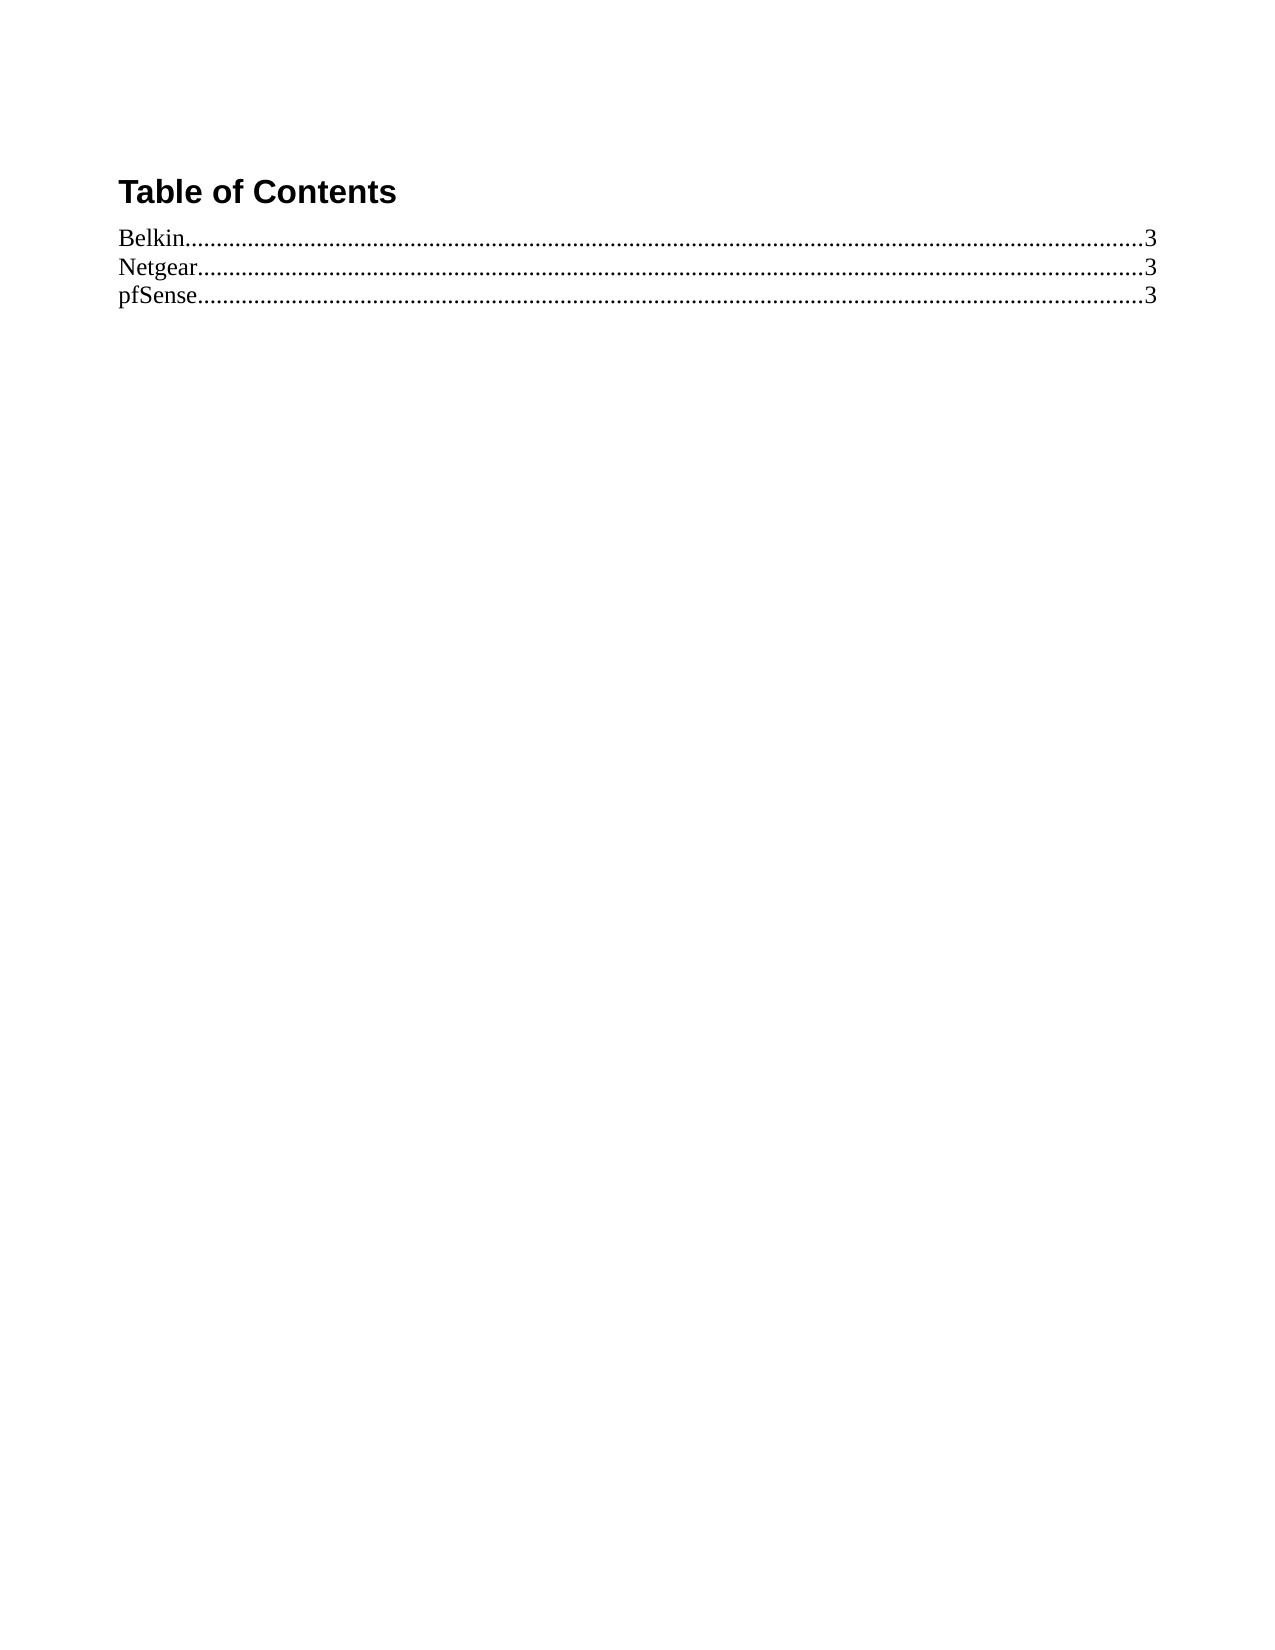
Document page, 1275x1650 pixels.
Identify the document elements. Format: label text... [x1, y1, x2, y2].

text Belkin 3 [118, 223, 1157, 252]
subtitle Table of Contents [118, 172, 1157, 210]
text pfSense 3 [118, 280, 1157, 309]
text Netgear 3 [118, 252, 1157, 280]
